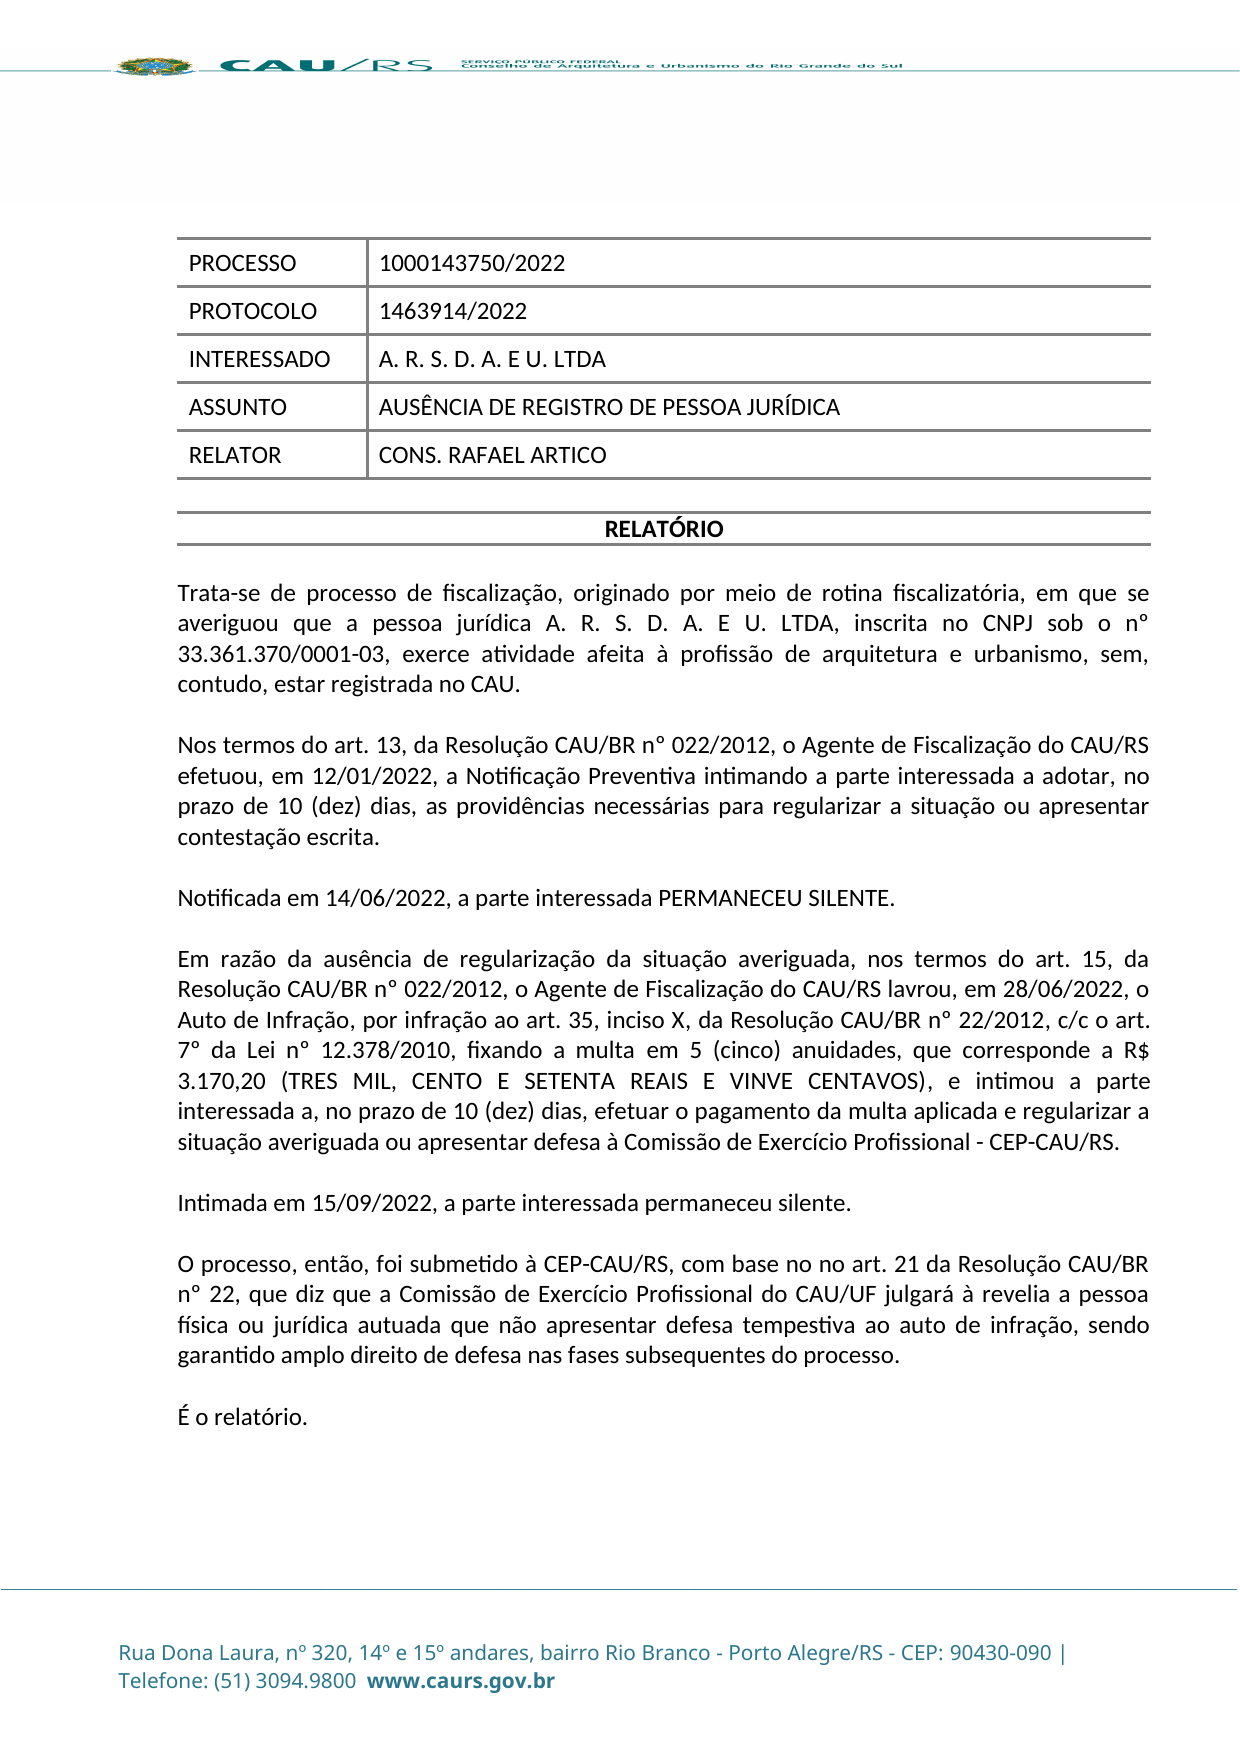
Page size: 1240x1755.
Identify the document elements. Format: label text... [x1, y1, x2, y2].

table_cell RELATOR [177, 432, 366, 477]
text O processo, então, foi submetido à CEP-CAU/RS, com base no no art. 21 da Resolução CAU/BR nº 22, que diz que a Comissão de Exercício Profissional do CAU/UF julgará à revelia a pessoa física ou jurídica autuada que não apresentar defesa tempestiva ao auto de infração, sendo garantido amplo direito de defesa nas fases subsequentes do processo. [177, 1248, 1151, 1370]
text Trata-se de processo de fiscalização, originado por meio de rotina fiscalizatória, em que se averiguou que a pessoa jurídica A. R. S. D. A. E U. LTDA, inscrita no CNPJ sob o nº 33.361.370/0001-03, exerce atividade afeita à profissão de arquitetura e urbanismo, sem, contudo, estar registrada no CAU. [177, 577, 1151, 699]
text Intimada em 15/09/2022, a parte interessada permaneceu silente. [177, 1187, 1151, 1218]
table_cell PROTOCOLO [177, 288, 366, 333]
table_cell ASSUNTO [177, 384, 366, 429]
table_header RELATÓRIO [177, 514, 1151, 543]
text Em razão da ausência de regularização da situação averiguada, nos termos do art. 15, da Resolução CAU/BR nº 022/2012, o Agente de Fiscalização do CAU/RS lavrou, em 28/06/2022, o Auto de Infração, por infração ao art. 35, inciso X, da Resolução CAU/BR nº 22/2012, c/c o art. 7º da Lei nº 12.378/2010, fixando a multa em 5 (cinco) anuidades, que corresponde a R$ 3.170,20 (TRES MIL, CENTO E SETENTA REAIS E VINVE CENTAVOS), e intimou a parte interessada a, no prazo de 10 (dez) dias, efetuar o pagamento da multa aplicada e regularizar a situação averiguada ou apresentar defesa à Comissão de Exercício Profissional - CEP-CAU/RS. [177, 943, 1151, 1157]
table_header PROCESSO [177, 240, 366, 285]
text Notificada em 14/06/2022, a parte interessada PERMANECEU SILENTE. [177, 882, 1151, 912]
text É o relatório. [177, 1401, 1151, 1431]
table_cell 1463914/2022 [369, 288, 1151, 333]
table_cell INTERESSADO [177, 336, 366, 381]
table_cell CONS. RAFAEL ARTICO [369, 432, 1151, 477]
table_header 1000143750/2022 [369, 240, 1151, 285]
table_cell A. R. S. D. A. E U. LTDA [369, 336, 1151, 381]
text Nos termos do art. 13, da Resolução CAU/BR nº 022/2012, o Agente de Fiscalização do CAU/RS efetuou, em 12/01/2022, a Notificação Preventiva intimando a parte interessada a adotar, no prazo de 10 (dez) dias, as providências necessárias para regularizar a situação ou apresentar contestação escrita. [177, 729, 1151, 851]
table_cell AUSÊNCIA DE REGISTRO DE PESSOA JURÍDICA [369, 384, 1151, 429]
